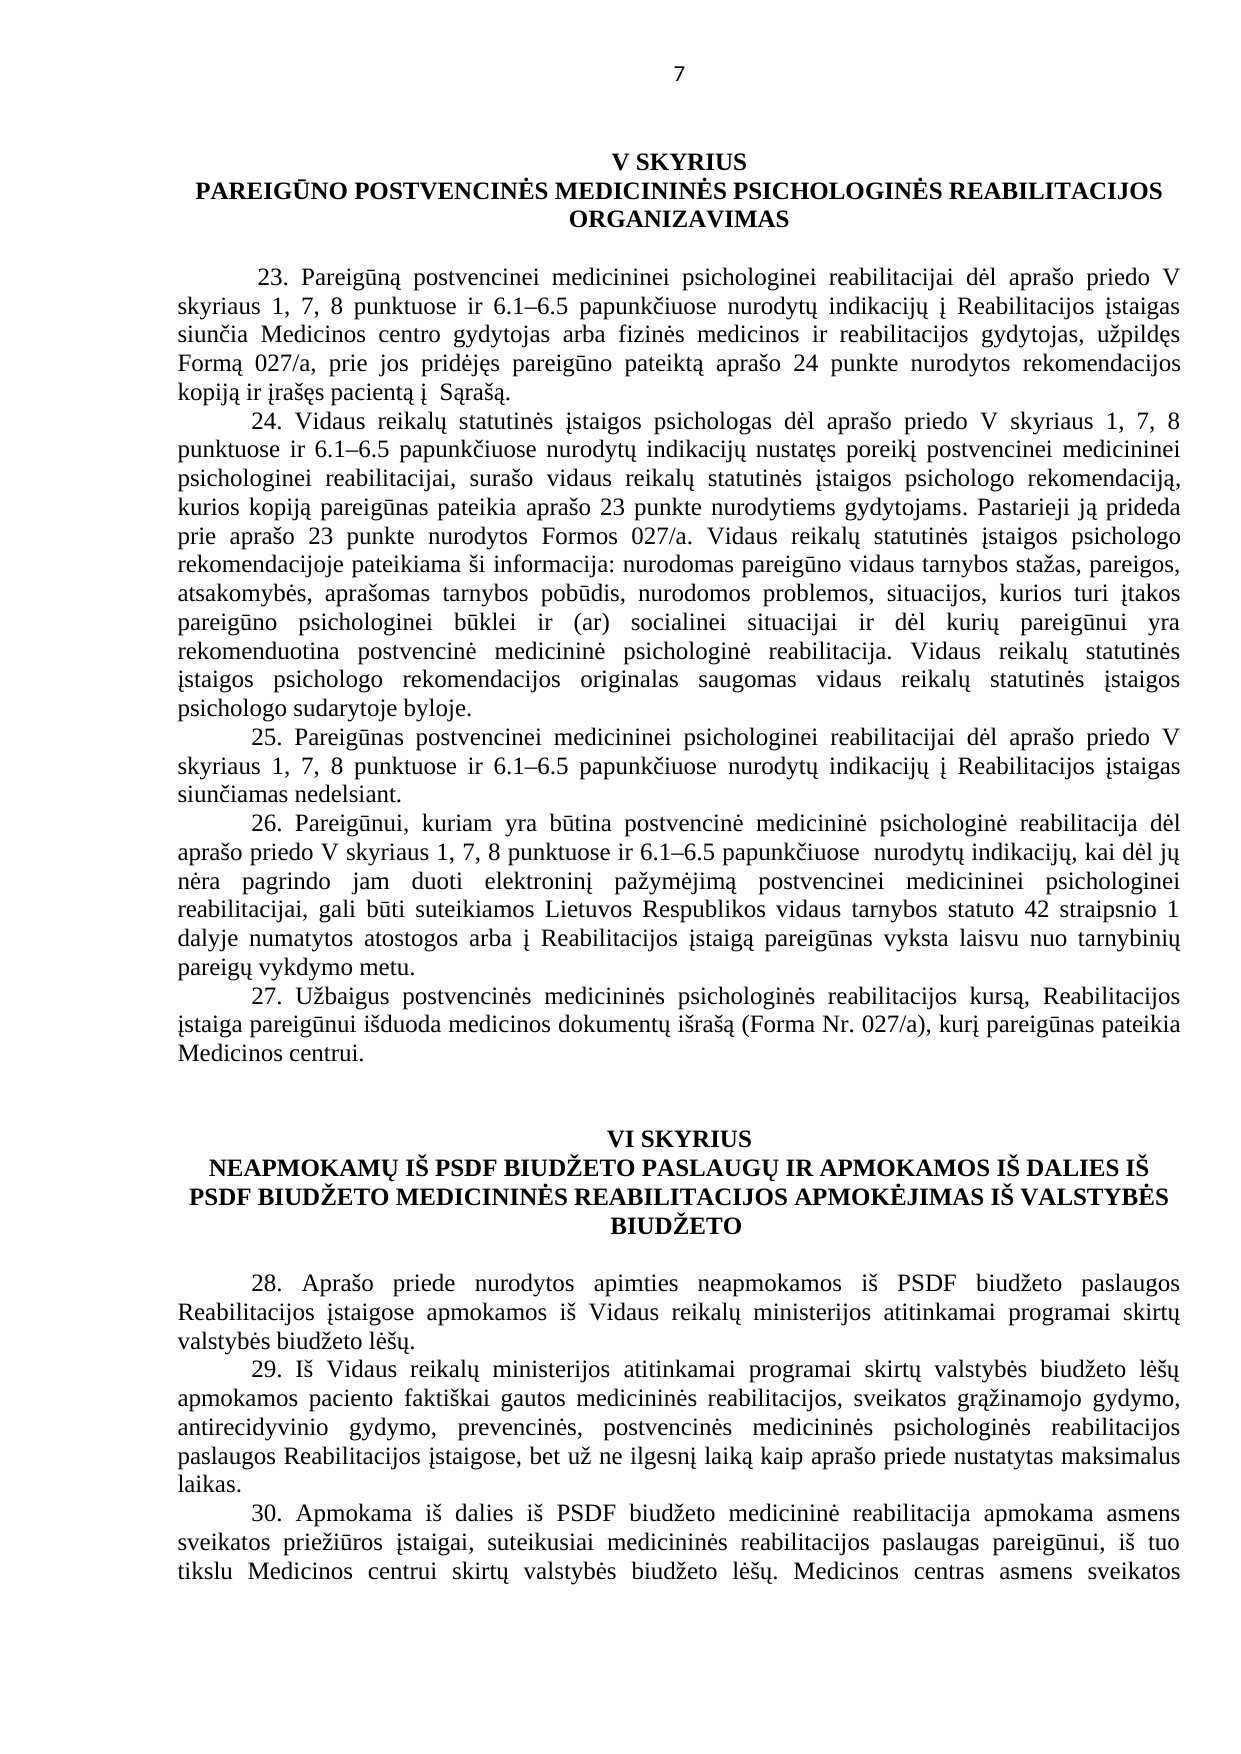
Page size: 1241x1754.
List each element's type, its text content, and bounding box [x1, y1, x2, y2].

text 26. Pareigūnui, kuriam yra būtina postvencinė medicininė psichologinė reabilitacija dėl aprašo priedo V skyriaus 1, 7, 8 punktuose ir 6.1–6.5 papunkčiuose nurodytų indikacijų, kai dėl jų nėra pagrindo jam duoti elektroninį pažymėjimą postvencinei medicininei psichologinei reabilitacijai, gali būti suteikiamos Lietuvos Respublikos vidaus tarnybos statuto 42 straipsnio 1 dalyje numatytos atostogos arba į Reabilitacijos įstaigą pareigūnas vyksta laisvu nuo tarnybinių pareigų vykdymo metu. [177, 808, 1181, 981]
text 29. Iš Vidaus reikalų ministerijos atitinkamai programai skirtų valstybės biudžeto lėšų apmokamos paciento faktiškai gautos medicininės reabilitacijos, sveikatos grąžinamojo gydymo, antirecidyvinio gydymo, prevencinės, postvencinės medicininės psichologinės reabilitacijos paslaugos Reabilitacijos įstaigose, bet už ne ilgesnį laiką kaip aprašo priede nustatytas maksimalus laikas. [177, 1354, 1181, 1498]
text 24. Vidaus reikalų statutinės įstaigos psichologas dėl aprašo priedo V skyriaus 1, 7, 8 punktuose ir 6.1–6.5 papunkčiuose nurodytų indikacijų nustatęs poreikį postvencinei medicininei psichologinei reabilitacijai, surašo vidaus reikalų statutinės įstaigos psichologo rekomendaciją, kurios kopiją pareigūnas pateikia aprašo 23 punkte nurodytiems gydytojams. Pastarieji ją prideda prie aprašo 23 punkte nurodytos Formos 027/a. Vidaus reikalų statutinės įstaigos psichologo rekomendacijoje pateikiama ši informacija: nurodomas pareigūno vidaus tarnybos stažas, pareigos, atsakomybės, aprašomas tarnybos pobūdis, nurodomos problemos, situacijos, kurios turi įtakos pareigūno psichologinei būklei ir (ar) socialinei situacijai ir dėl kurių pareigūnui yra rekomenduotina postvencinė medicininė psichologinė reabilitacija. Vidaus reikalų statutinės įstaigos psichologo rekomendacijos originalas saugomas vidaus reikalų statutinės įstaigos psichologo sudarytoje byloje. [177, 406, 1181, 722]
text 25. Pareigūnas postvencinei medicininei psichologinei reabilitacijai dėl aprašo priedo V skyriaus 1, 7, 8 punktuose ir 6.1–6.5 papunkčiuose nurodytų indikacijų į Reabilitacijos įstaigas siunčiamas nedelsiant. [177, 722, 1181, 808]
text VI SKYRIUS [177, 1124, 1181, 1153]
text NEAPMOKAMŲ IŠ PSDF BIUDŽETO PASLAUGŲ IR APMOKAMOS IŠ DALIES IŠ PSDF BIUDŽETO MEDICININĖS REABILITACIJOS APMOKĖJIMAS IŠ VALSTYBĖS BIUDŽETO [177, 1153, 1181, 1239]
text V SKYRIUS [177, 147, 1181, 176]
text 23. Pareigūną postvencinei medicininei psichologinei reabilitacijai dėl aprašo priedo V skyriaus 1, 7, 8 punktuose ir 6.1–6.5 papunkčiuose nurodytų indikacijų į Reabilitacijos įstaigas siunčia Medicinos centro gydytojas arba fizinės medicinos ir reabilitacijos gydytojas, užpildęs Formą 027/a, prie jos pridėjęs pareigūno pateiktą aprašo 24 punkte nurodytos rekomendacijos kopiją ir įrašęs pacientą į Sąrašą. [177, 262, 1181, 406]
text 30. Apmokama iš dalies iš PSDF biudžeto medicininė reabilitacija apmokama asmens sveikatos priežiūros įstaigai, suteikusiai medicininės reabilitacijos paslaugas pareigūnui, iš tuo tikslu Medicinos centrui skirtų valstybės biudžeto lėšų. Medicinos centras asmens sveikatos [177, 1498, 1181, 1584]
text 27. Užbaigus postvencinės medicininės psichologinės reabilitacijos kursą, Reabilitacijos įstaiga pareigūnui išduoda medicinos dokumentų išrašą (Forma Nr. 027/a), kurį pareigūnas pateikia Medicinos centrui. [177, 981, 1181, 1067]
text PAREIGŪNO POSTVENCINĖS MEDICININĖS PSICHOLOGINĖS REABILITACIJOS ORGANIZAVIMAS [177, 176, 1181, 233]
text 28. Aprašo priede nurodytos apimties neapmokamos iš PSDF biudžeto paslaugos Reabilitacijos įstaigose apmokamos iš Vidaus reikalų ministerijos atitinkamai programai skirtų valstybės biudžeto lėšų. [177, 1268, 1181, 1354]
